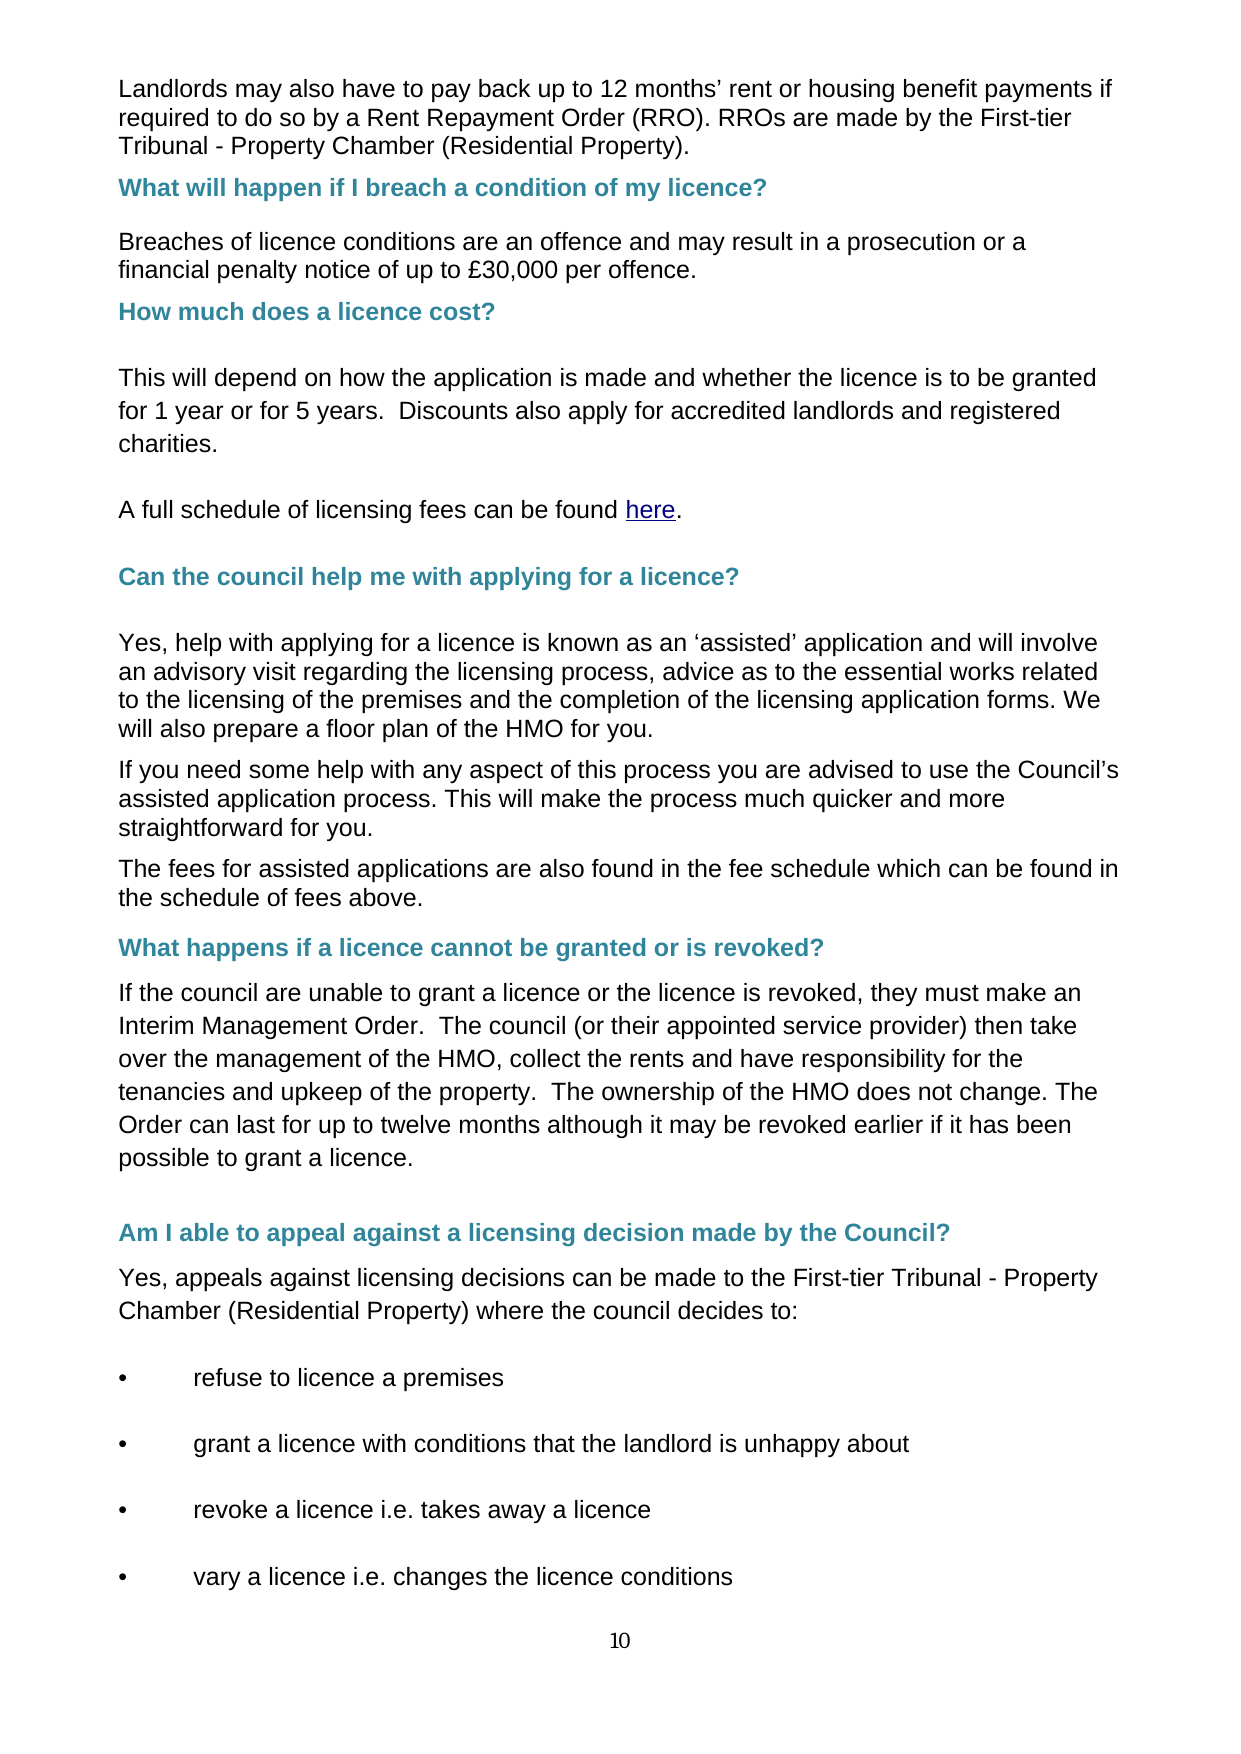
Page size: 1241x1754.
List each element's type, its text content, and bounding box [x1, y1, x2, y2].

text This will depend on how the application is made and whether the licence is to be granted for 1 year or for 5 years. Discounts also apply for accredited landlords and registered charities. [118, 363, 1122, 458]
subtitle Am I able to appeal against a licensing decision made by the Council? [118, 1218, 1122, 1247]
text Yes, appeals against licensing decisions can be made to the First-tier Tribunal - Property Chamber (Residential Property) where the council decides to: [118, 1263, 1122, 1325]
text Can the council help me with applying for a licence? [118, 562, 1122, 590]
text • vary a licence i.e. changes the licence conditions [118, 1562, 1122, 1591]
text If the council are unable to grant a licence or the licence is revoked, they must make an Interim Management Order. The council (or their appointed service provider) then take over the management of the HMO, collect the rents and have responsibility for the tenancies and upkeep of the property. The ownership of the HMO does not change. The Order can last for up to twelve months although it may be revoked earlier if it has been possible to grant a licence. [118, 978, 1122, 1172]
subtitle What will happen if I breach a condition of my licence? [118, 173, 1122, 201]
text A full schedule of licensing fees can be found here. [118, 495, 1122, 524]
text If you need some help with any aspect of this process you are advised to use the Council’s assisted application process. This will make the process much quicker and more straightforward for you. [118, 755, 1122, 842]
text Breaches of licence conditions are an offence and may result in a prosecution or a financial penalty notice of up to £30,000 per offence. [118, 226, 1122, 284]
text The fees for assisted applications are also found in the fee schedule which can be found in the schedule of fees above. [118, 854, 1122, 912]
text • grant a licence with conditions that the landlord is unhappy about [118, 1429, 1122, 1458]
text Landlords may also have to pay back up to 12 months’ rent or housing benefit payments if required to do so by a Rent Repayment Order (RRO). RROs are made by the First-tier Tribunal - Property Chamber (Residential Property). [118, 74, 1122, 160]
subtitle What happens if a licence cannot be granted or is revoked? [118, 932, 1122, 961]
subtitle How much does a licence cost? [118, 296, 1122, 325]
text • refuse to licence a premises [118, 1363, 1122, 1391]
text Yes, help with applying for a licence is known as an ‘assisted’ application and will involve an advisory visit regarding the licensing process, advice as to the essential works related to the licensing of the premises and the completion of the licensing application forms. We will also prepare a floor plan of the HMO for you. [118, 628, 1122, 743]
text • revoke a licence i.e. takes away a licence [118, 1495, 1122, 1524]
